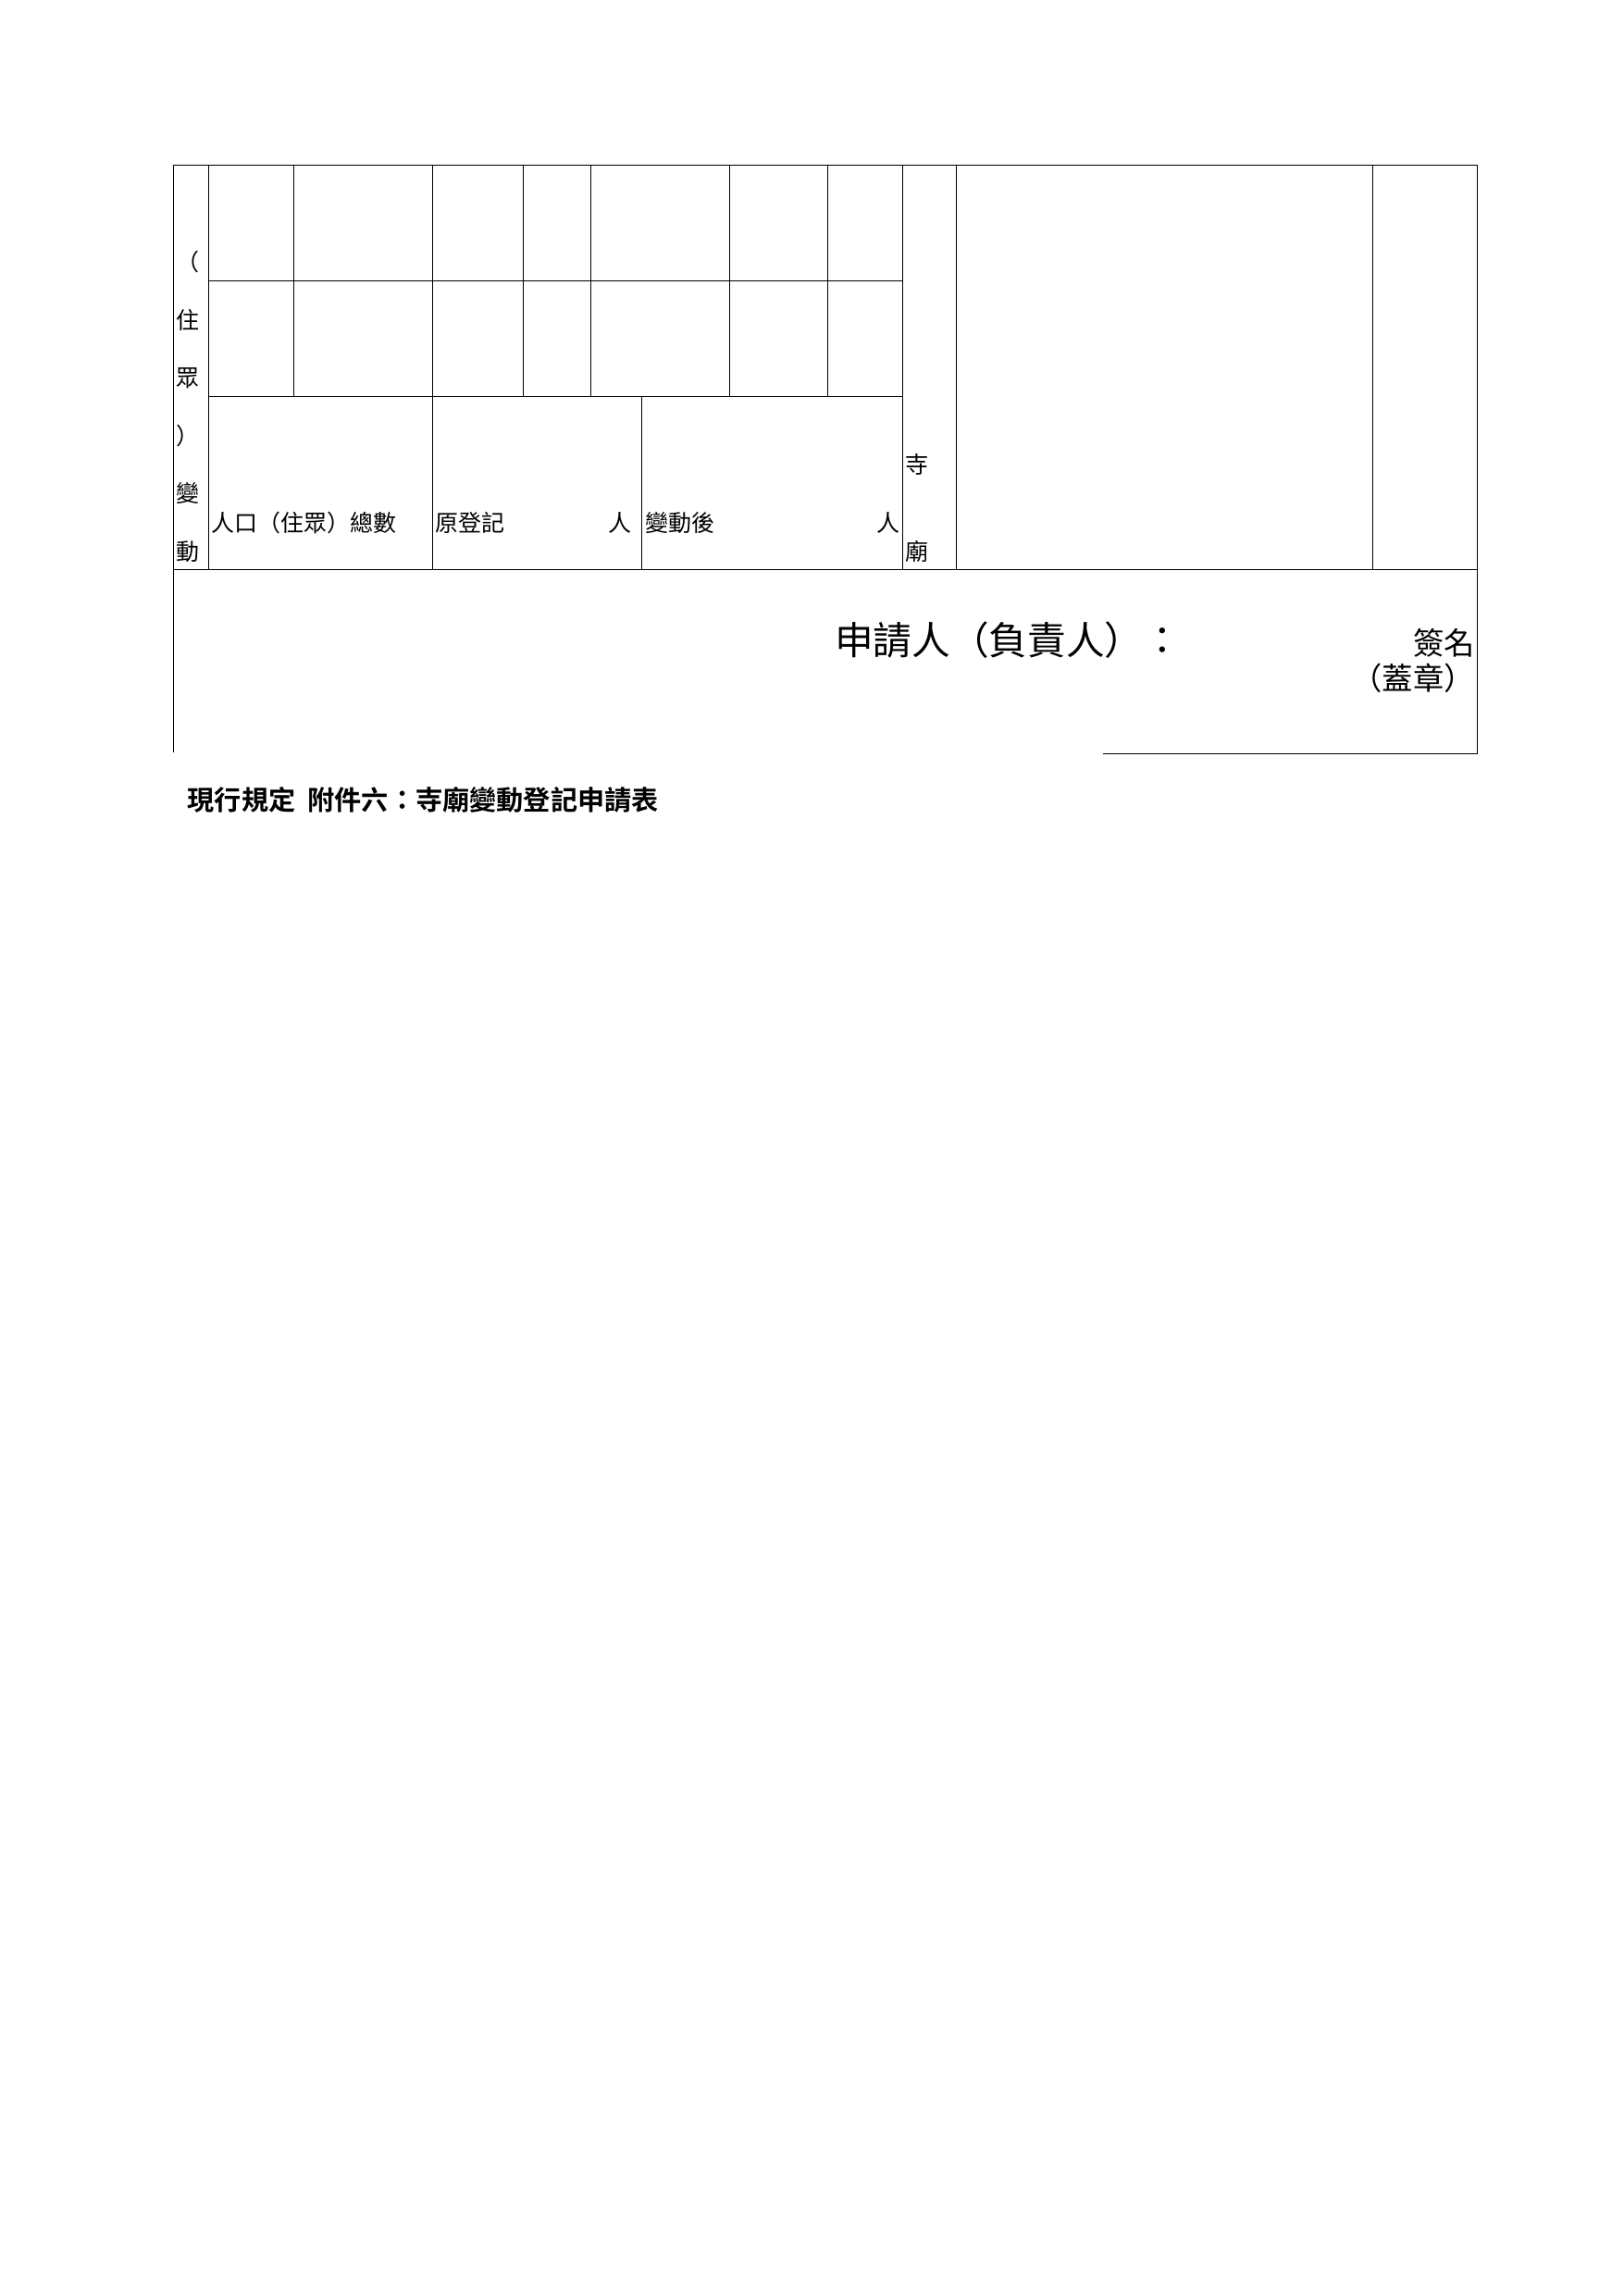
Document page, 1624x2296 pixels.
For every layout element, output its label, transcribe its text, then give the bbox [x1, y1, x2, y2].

table_cell [209, 281, 293, 396]
table_cell [957, 166, 1372, 569]
table_cell [730, 281, 827, 396]
table_cell [591, 281, 729, 396]
table_cell [524, 166, 590, 280]
table_cell [524, 281, 590, 396]
table_cell [730, 166, 827, 280]
table_cell [591, 166, 729, 280]
table_cell [433, 166, 523, 280]
table_cell [828, 166, 902, 280]
table_cell [433, 281, 523, 396]
table_cell [294, 281, 432, 396]
table_cell （住眾）變動 [174, 166, 208, 569]
table_cell 人口（住眾）總數 [209, 397, 432, 569]
table_cell 變動後 人 [642, 397, 902, 569]
table_cell 原登記 人 [433, 397, 641, 569]
table_cell 變 動 後 寺 廟 圖 記 [903, 166, 956, 569]
table_cell [1373, 166, 1477, 569]
table_cell [209, 166, 293, 280]
table_cell [828, 281, 902, 396]
table_cell 申請人（負責人）： 簽名（蓋章） [174, 570, 1477, 752]
text 現行規定 附件六：寺廟變動登記申請表 [187, 778, 1088, 817]
table_cell [294, 166, 432, 280]
